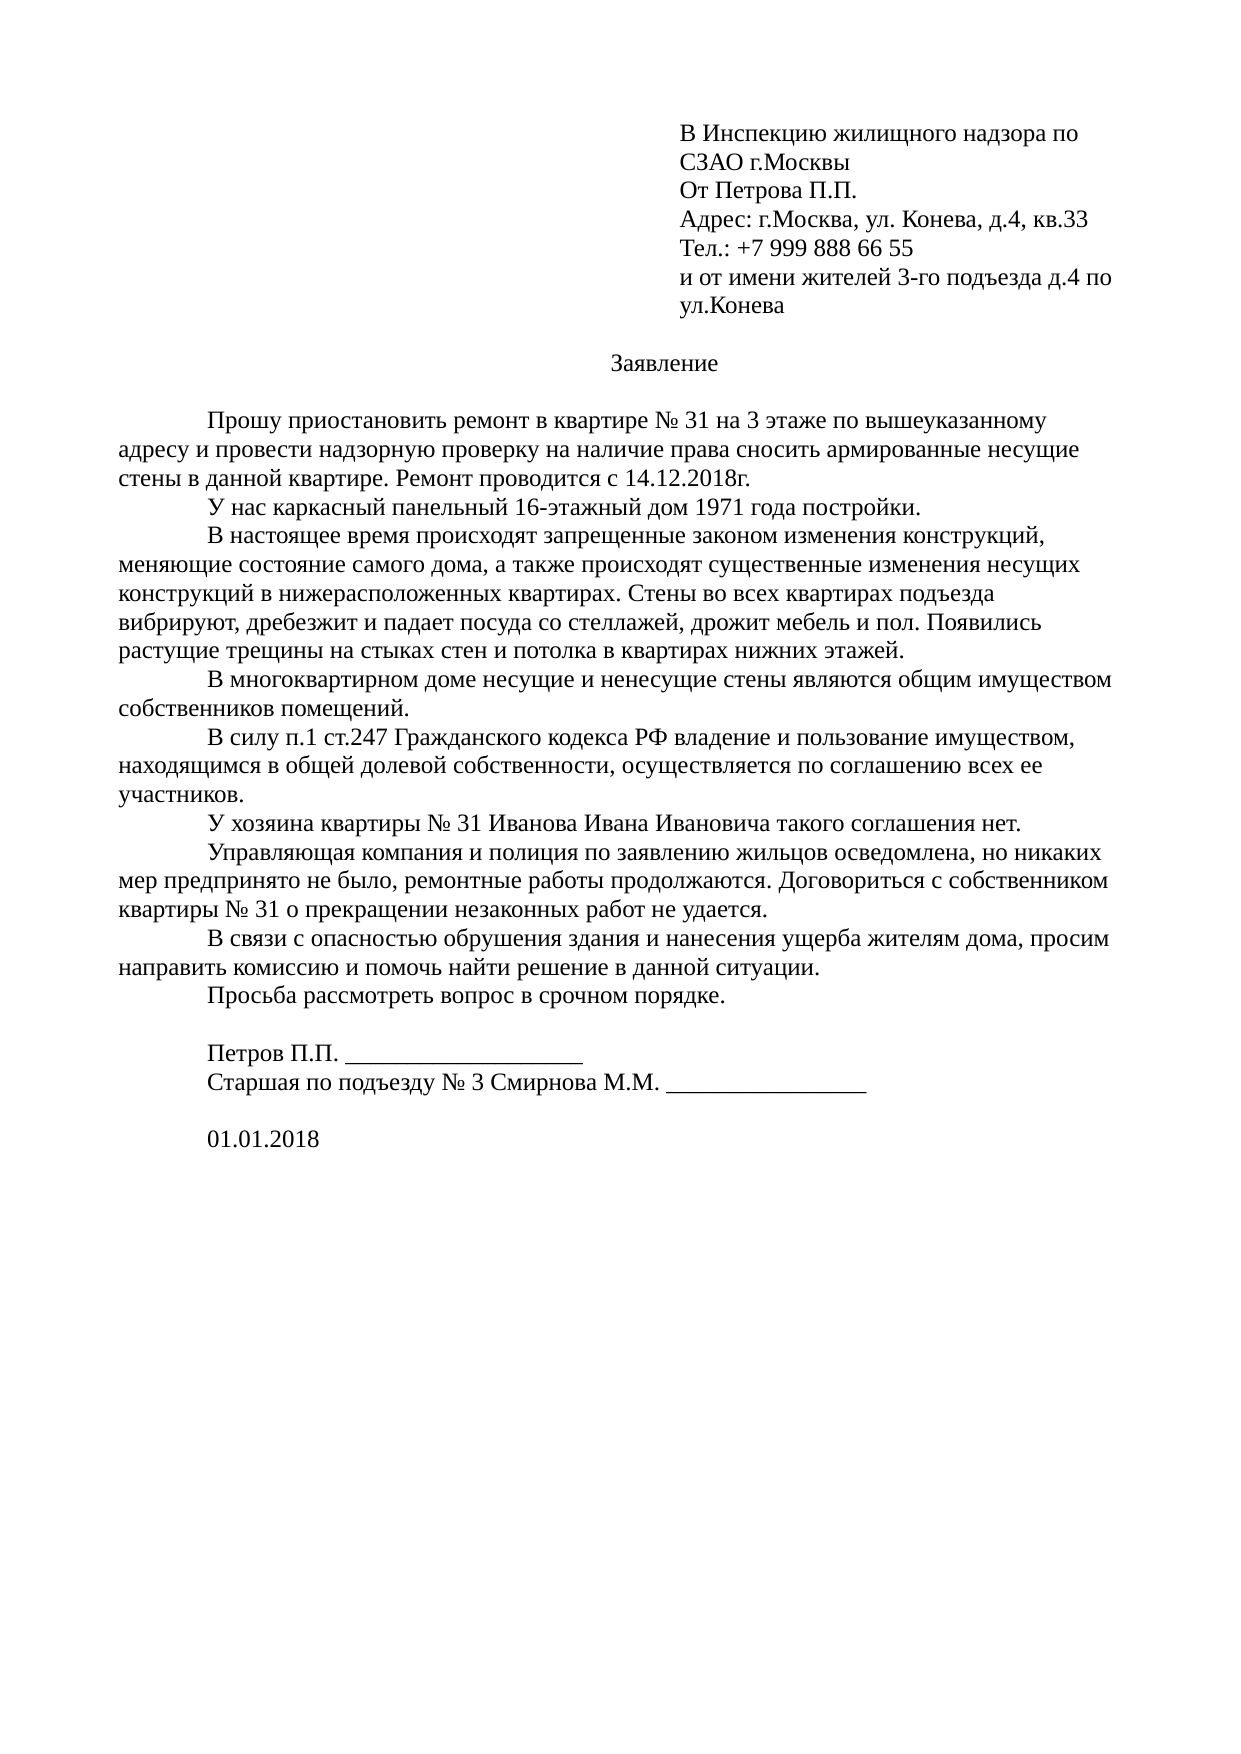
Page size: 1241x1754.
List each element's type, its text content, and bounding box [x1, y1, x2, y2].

text Тел.: +7 999 888 66 55 [679, 233, 1122, 262]
text В многоквартирном доме несущие и ненесущие стены являются общим имуществом собственников помещений. [118, 664, 1122, 722]
text В связи с опасностью обрушения здания и нанесения ущерба жителям дома, просим направить комиссию и помочь найти решение в данной ситуации. [118, 923, 1122, 981]
text 01.01.2018 [118, 1124, 1122, 1153]
text Заявление [118, 348, 1122, 377]
text В настоящее время происходят запрещенные законом изменения конструкций, меняющие состояние самого дома, а также происходят существенные изменения несущих конструкций в нижерасположенных квартирах. Стены во всех квартирах подъезда вибрируют, дребезжит и падает посуда со стеллажей, дрожит мебель и пол. Появились растущие трещины на стыках стен и потолка в квартирах нижних этажей. [118, 521, 1122, 664]
text От Петрова П.П. [679, 176, 1122, 204]
text У нас каркасный панельный 16-этажный дом 1971 года постройки. [118, 492, 1122, 521]
text Управляющая компания и полиция по заявлению жильцов осведомлена, но никаких мер предпринято не было, ремонтные работы продолжаются. Договориться с собственником квартиры № 31 о прекращении незаконных работ не удается. [118, 837, 1122, 923]
text В силу п.1 ст.247 Гражданского кодекса РФ владение и пользование имуществом, находящимся в общей долевой собственности, осуществляется по соглашению всех ее участников. [118, 722, 1122, 808]
text Старшая по подъезду № 3 Смирнова М.М. ________________ [118, 1067, 1122, 1096]
text и от имени жителей 3-го подъезда д.4 по ул.Конева [679, 262, 1122, 319]
text В Инспекцию жилищного надзора по СЗАО г.Москвы [679, 118, 1122, 176]
text Прошу приостановить ремонт в квартире № 31 на 3 этаже по вышеуказанному адресу и провести надзорную проверку на наличие права сносить армированные несущие стены в данной квартире. Ремонт проводится с 14.12.2018г. [118, 406, 1122, 492]
text У хозяина квартиры № 31 Иванова Ивана Ивановича такого соглашения нет. [118, 808, 1122, 837]
text Просьба рассмотреть вопрос в срочном порядке. [118, 981, 1122, 1009]
text Петров П.П. ___________________ [118, 1038, 1122, 1067]
text Адрес: г.Москва, ул. Конева, д.4, кв.33 [679, 204, 1122, 233]
